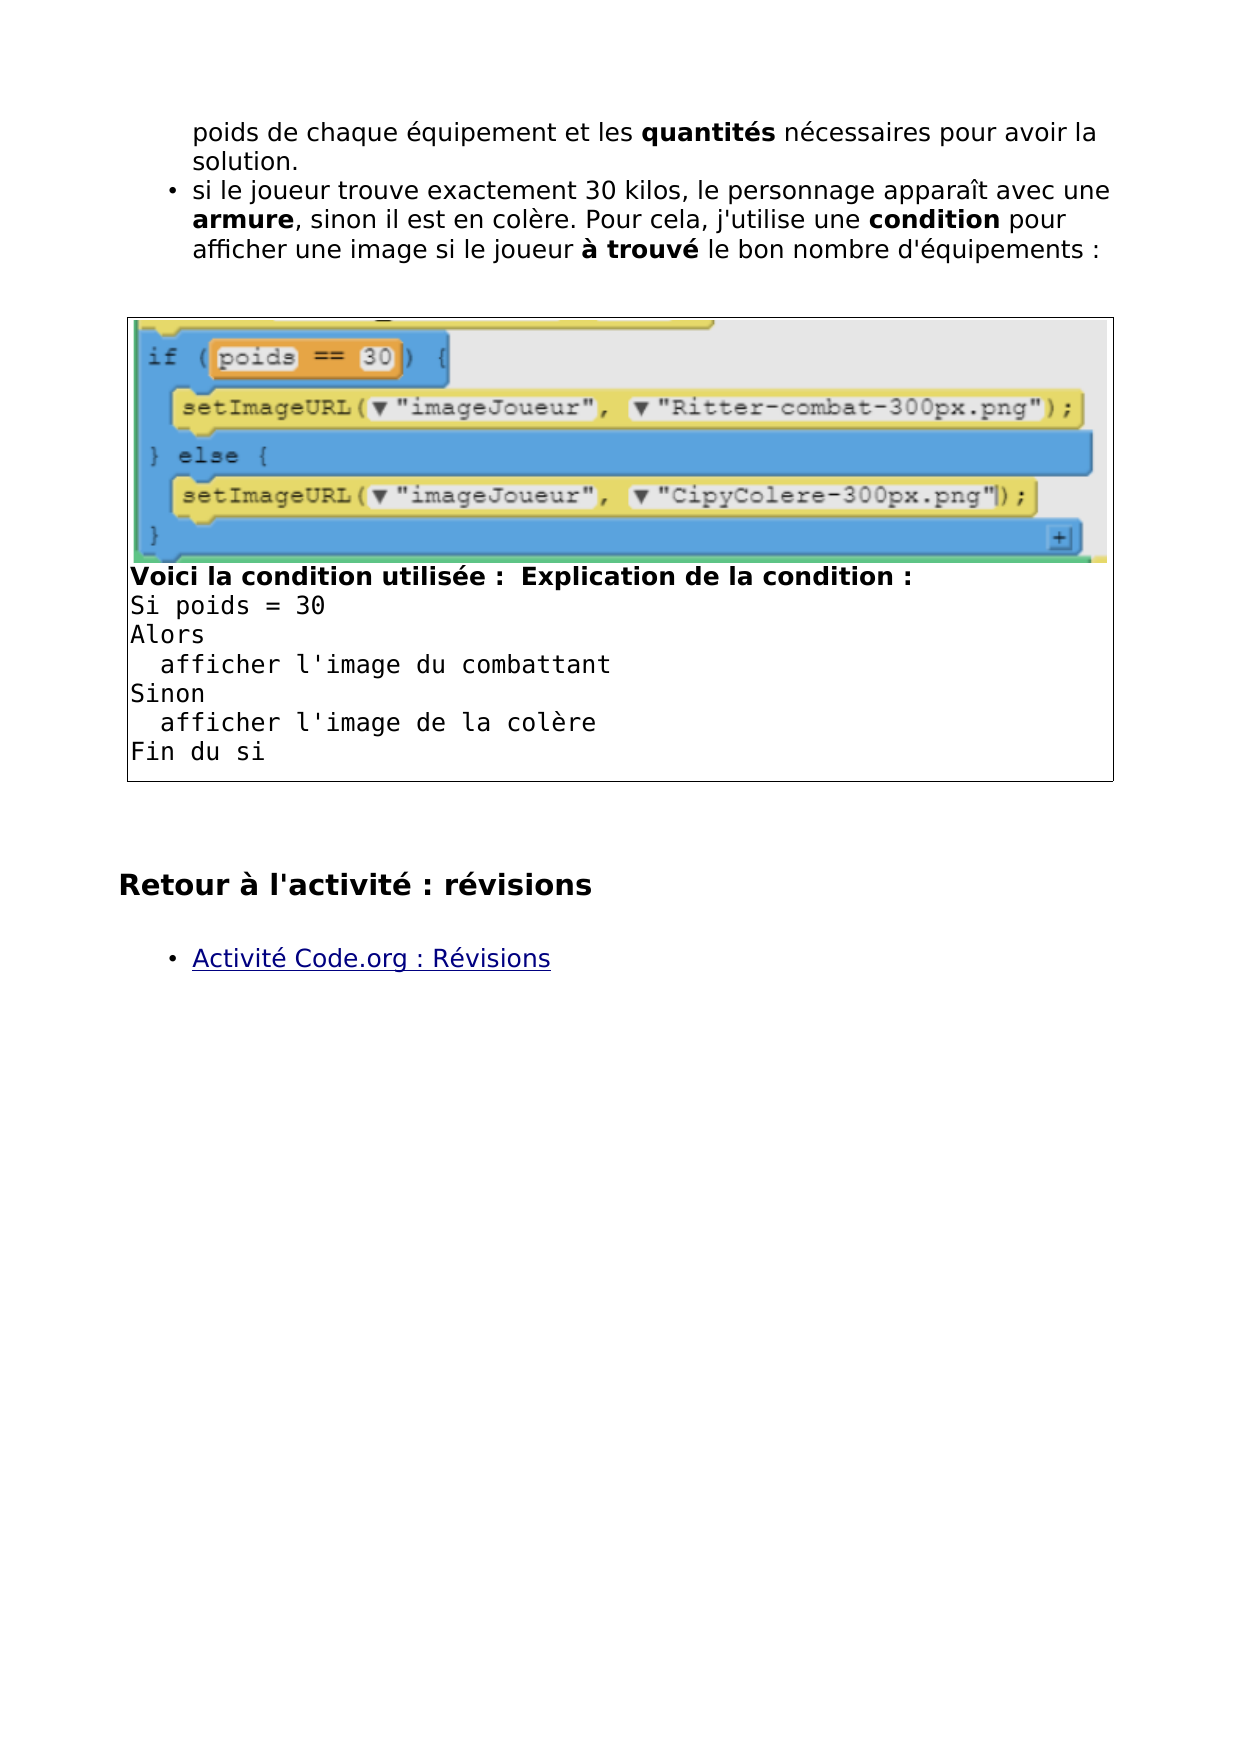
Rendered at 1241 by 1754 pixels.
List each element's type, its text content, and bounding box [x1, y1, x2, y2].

list poids de chaque équipement et les quantités nécessaires pour avoir la solution. [177, 118, 1122, 176]
table_header Voici la condition utilisée : Explication de la condition : Si poids = 30 Alors afficher l'image du combattant Sinon afficher l'image de la colère Fin du si [128, 318, 1113, 781]
subtitle Retour à l'activité : révisions [118, 869, 1122, 903]
list Activité Code.org : Révisions [177, 944, 1122, 974]
list si le joueur trouve exactement 30 kilos, le personnage apparaît avec une armure, sinon il est en colère. Pour cela, j'utilise une condition pour afficher une image si le joueur à trouvé le bon nombre d'équipements : [177, 176, 1122, 264]
picture [133, 320, 1107, 563]
